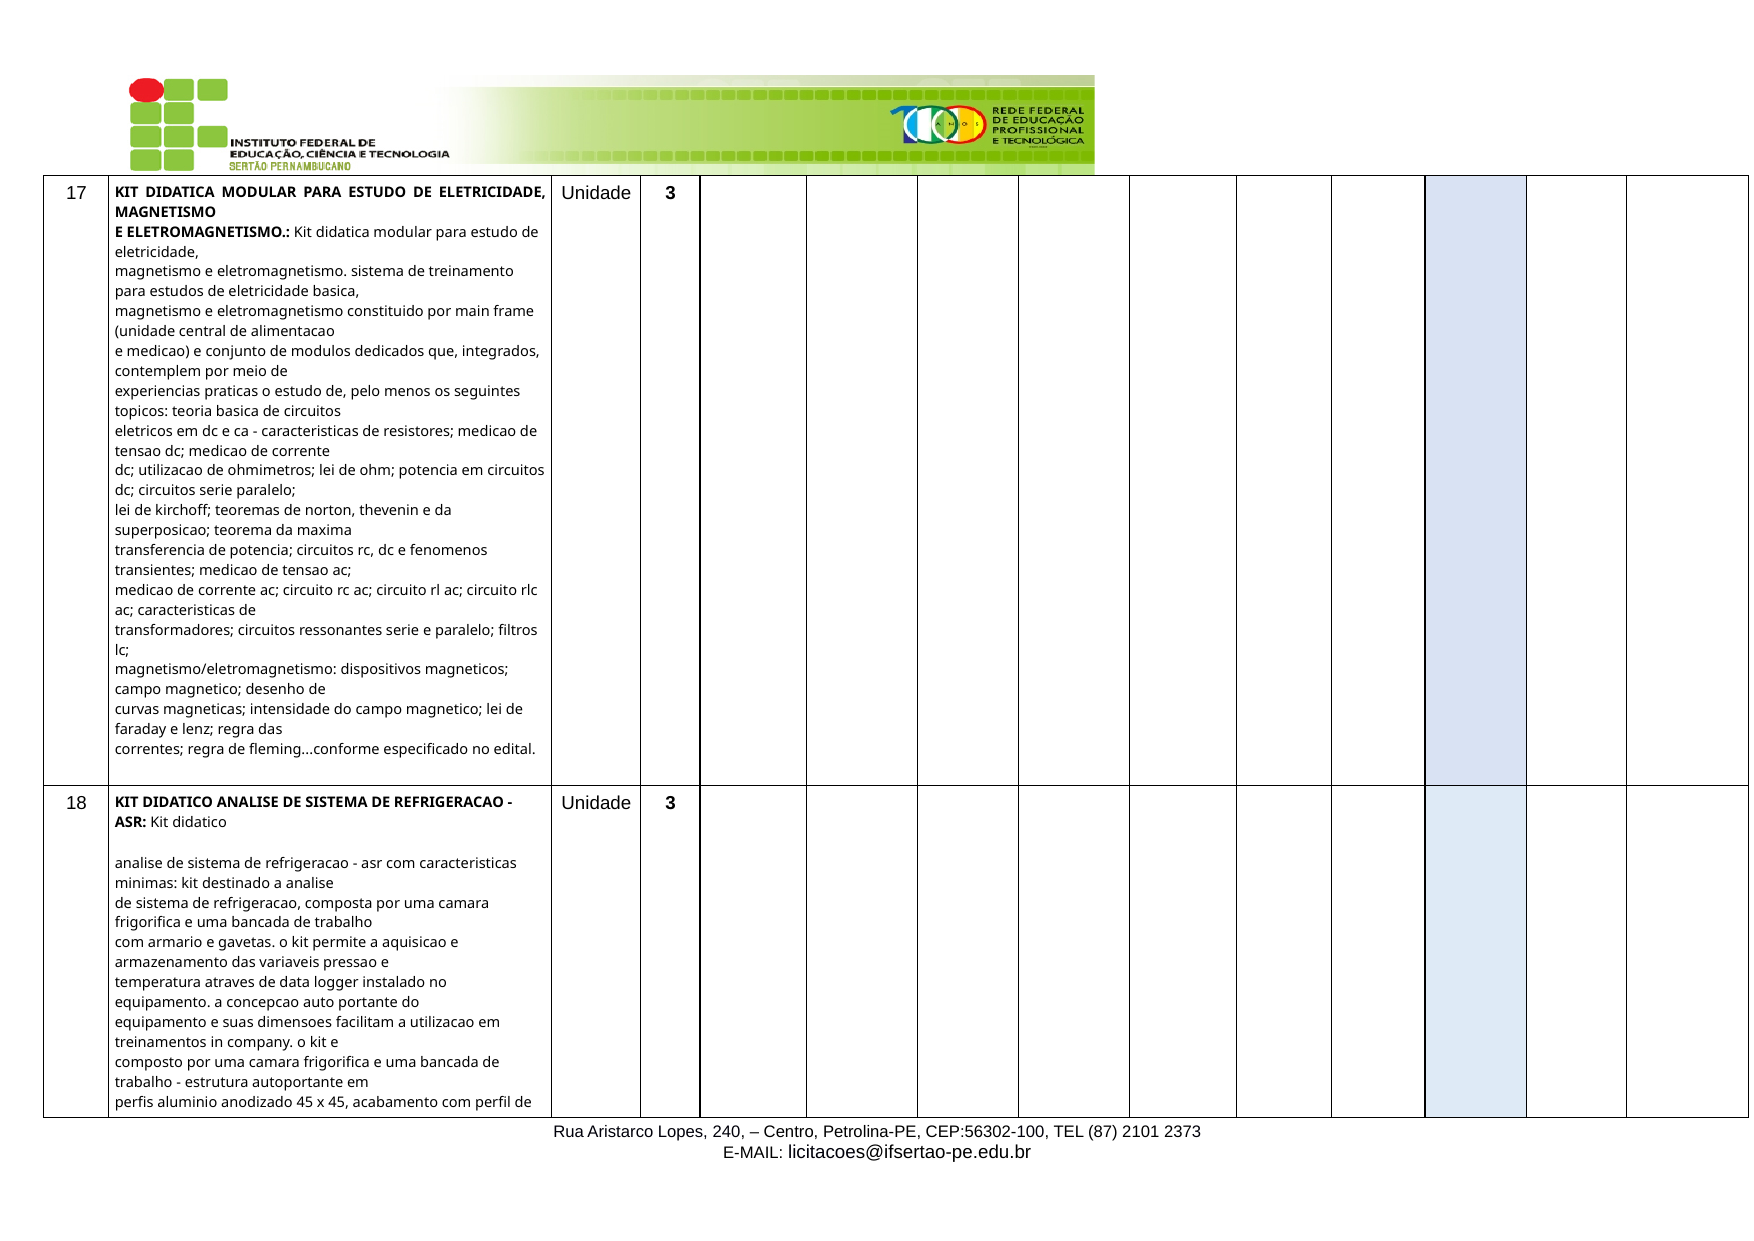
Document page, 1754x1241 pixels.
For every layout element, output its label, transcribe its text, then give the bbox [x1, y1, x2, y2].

table_cell [1527, 176, 1626, 785]
table_cell [807, 786, 917, 1117]
table_cell [918, 176, 1018, 785]
table_cell [701, 786, 806, 1117]
table_cell [807, 176, 917, 785]
table_cell [1237, 786, 1331, 1117]
table_cell [1426, 786, 1526, 1117]
table_cell [701, 176, 806, 785]
table_cell [918, 786, 1018, 1117]
table_cell [1019, 786, 1129, 1117]
table_cell [1019, 176, 1129, 785]
picture [118, 75, 1095, 175]
table_cell KIT DIDATICO ANALISE DE SISTEMA DE REFRIGERACAO - ASR: Kit didatico analise de sistema de refrigeracao - asr com caracteristicas minimas: kit destinado a analise de sistema de refrigeracao, composta por uma camara frigorifica e uma bancada de trabalho com armario e gavetas. o kit permite a aquisicao e armazenamento das variaveis pressao e temperatura atraves de data logger instalado no equipamento. a concepcao auto portante do equipamento e suas dimensoes facilitam a utilizacao em treinamentos in company. o kit e composto por uma camara frigorifica e uma bancada de trabalho - estrutura autoportante em perfis aluminio anodizado 45 x 45, acabamento com perfil de [109, 786, 551, 1117]
table_cell [1426, 176, 1526, 785]
table_cell [1627, 176, 1748, 785]
table_cell Unidade [552, 176, 640, 785]
table_cell 18 [44, 786, 108, 1117]
table_cell [1527, 786, 1626, 1117]
table_cell [1130, 176, 1236, 785]
table_cell KIT DIDATICA MODULAR PARA ESTUDO DE ELETRICIDADE, MAGNETISMO E ELETROMAGNETISMO.: Kit didatica modular para estudo de eletricidade, magnetismo e eletromagnetismo. sistema de treinamento para estudos de eletricidade basica, magnetismo e eletromagnetismo constituido por main frame (unidade central de alimentacao e medicao) e conjunto de modulos dedicados que, integrados, contemplem por meio de experiencias praticas o estudo de, pelo menos os seguintes topicos: teoria basica de circuitos eletricos em dc e ca - caracteristicas de resistores; medicao de tensao dc; medicao de corrente dc; utilizacao de ohmimetros; lei de ohm; potencia em circuitos dc; circuitos serie paralelo; lei de kirchoff; teoremas de norton, thevenin e da superposicao; teorema da maxima transferencia de potencia; circuitos rc, dc e fenomenos transientes; medicao de tensao ac; medicao de corrente ac; circuito rc ac; circuito rl ac; circuito rlc ac; caracteristicas de transformadores; circuitos ressonantes serie e paralelo; filtros lc; magnetismo/eletromagnetismo: dispositivos magneticos; campo magnetico; desenho de curvas magneticas; intensidade do campo magnetico; lei de faraday e lenz; regra das correntes; regra de fleming...conforme especificado no edital. [109, 176, 551, 785]
table_cell [1332, 176, 1424, 785]
table_cell [1237, 176, 1331, 785]
table_cell 3 [641, 176, 699, 785]
table_cell 17 [44, 176, 108, 785]
table_cell [1332, 786, 1424, 1117]
table_cell 3 [641, 786, 699, 1117]
table_cell [1130, 786, 1236, 1117]
table_cell Unidade [552, 786, 640, 1117]
table_cell [1627, 786, 1748, 1117]
